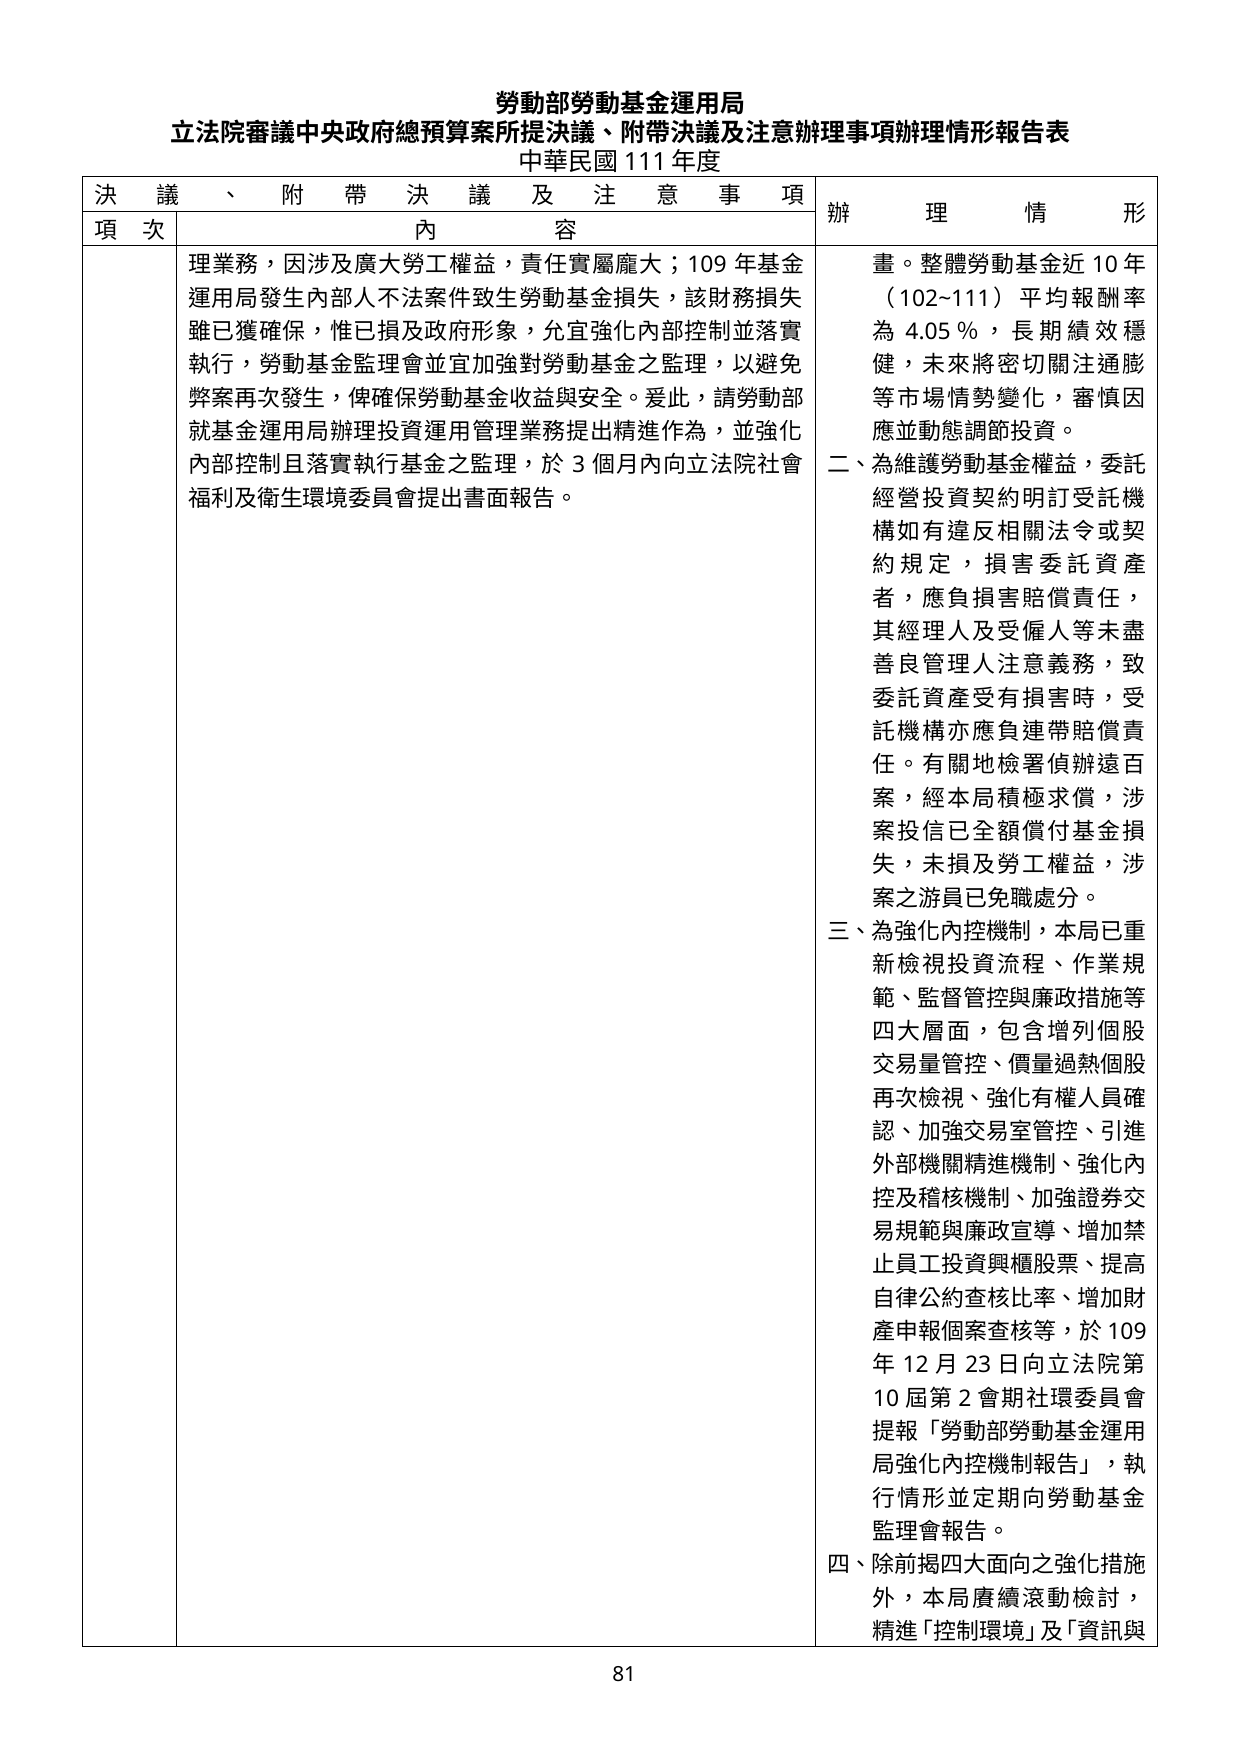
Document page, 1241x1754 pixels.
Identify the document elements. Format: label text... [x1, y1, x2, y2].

table_header 辦理情形 [816, 177, 1157, 245]
table_cell 項次 [83, 212, 176, 245]
table_cell [83, 246, 176, 1646]
table_cell 內 容 [177, 212, 815, 245]
table_cell 理業務，因涉及廣大勞工權益，責任實屬龐大；109 年基金運用局發生內部人不法案件致生勞動基金損失，該財務損失雖已獲確保，惟已損及政府形象，允宜強化內部控制並落實執行，勞動基金監理會並宜加強對勞動基金之監理，以避免弊案再次發生，俾確保勞動基金收益與安全。爰此，請勞動部就基金運用局辦理投資運用管理業務提出精進作為，並強化內部控制且落實執行基金之監理，於 3 個月內向立法院社會福利及衛生環境委員會提出書面報告。 [177, 246, 815, 1646]
table_header 決議、附帶決議及注意事項 [83, 177, 815, 211]
table_cell 畫。整體勞動基金近10年（102~111）平均報酬率為4.05％，長期績效穩健，未來將密切關注通膨等市場情勢變化，審慎因應並動態調節投資。 二、為維護勞動基金權益，委託經營投資契約明訂受託機構如有違反相關法令或契約規定，損害委託資產者，應負損害賠償責任，其經理人及受僱人等未盡善良管理人注意義務，致委託資產受有損害時，受託機構亦應負連帶賠償責任。有關地檢署偵辦遠百案，經本局積極求償，涉案投信已全額償付基金損失，未損及勞工權益，涉案之游員已免職處分。 三、為強化內控機制，本局已重新檢視投資流程、作業規範、監督管控與廉政措施等四大層面，包含增列個股交易量管控、價量過熱個股再次檢視、強化有權人員確認、加強交易室管控、引進外部機關精進機制、強化內控及稽核機制、加強證券交易規範與廉政宣導、增加禁止員工投資興櫃股票、提高自律公約查核比率、增加財產申報個案查核等，於109年12月23日向立法院第10屆第2會期社環委員會提報「勞動部勞動基金運用局強化內控機制報告」，執行情形並定期向勞動基金監理會報告。 四、除前揭四大面向之強化措施外，本局賡續滾動檢討，精進「控制環境」及「資訊與 [816, 246, 1157, 1646]
